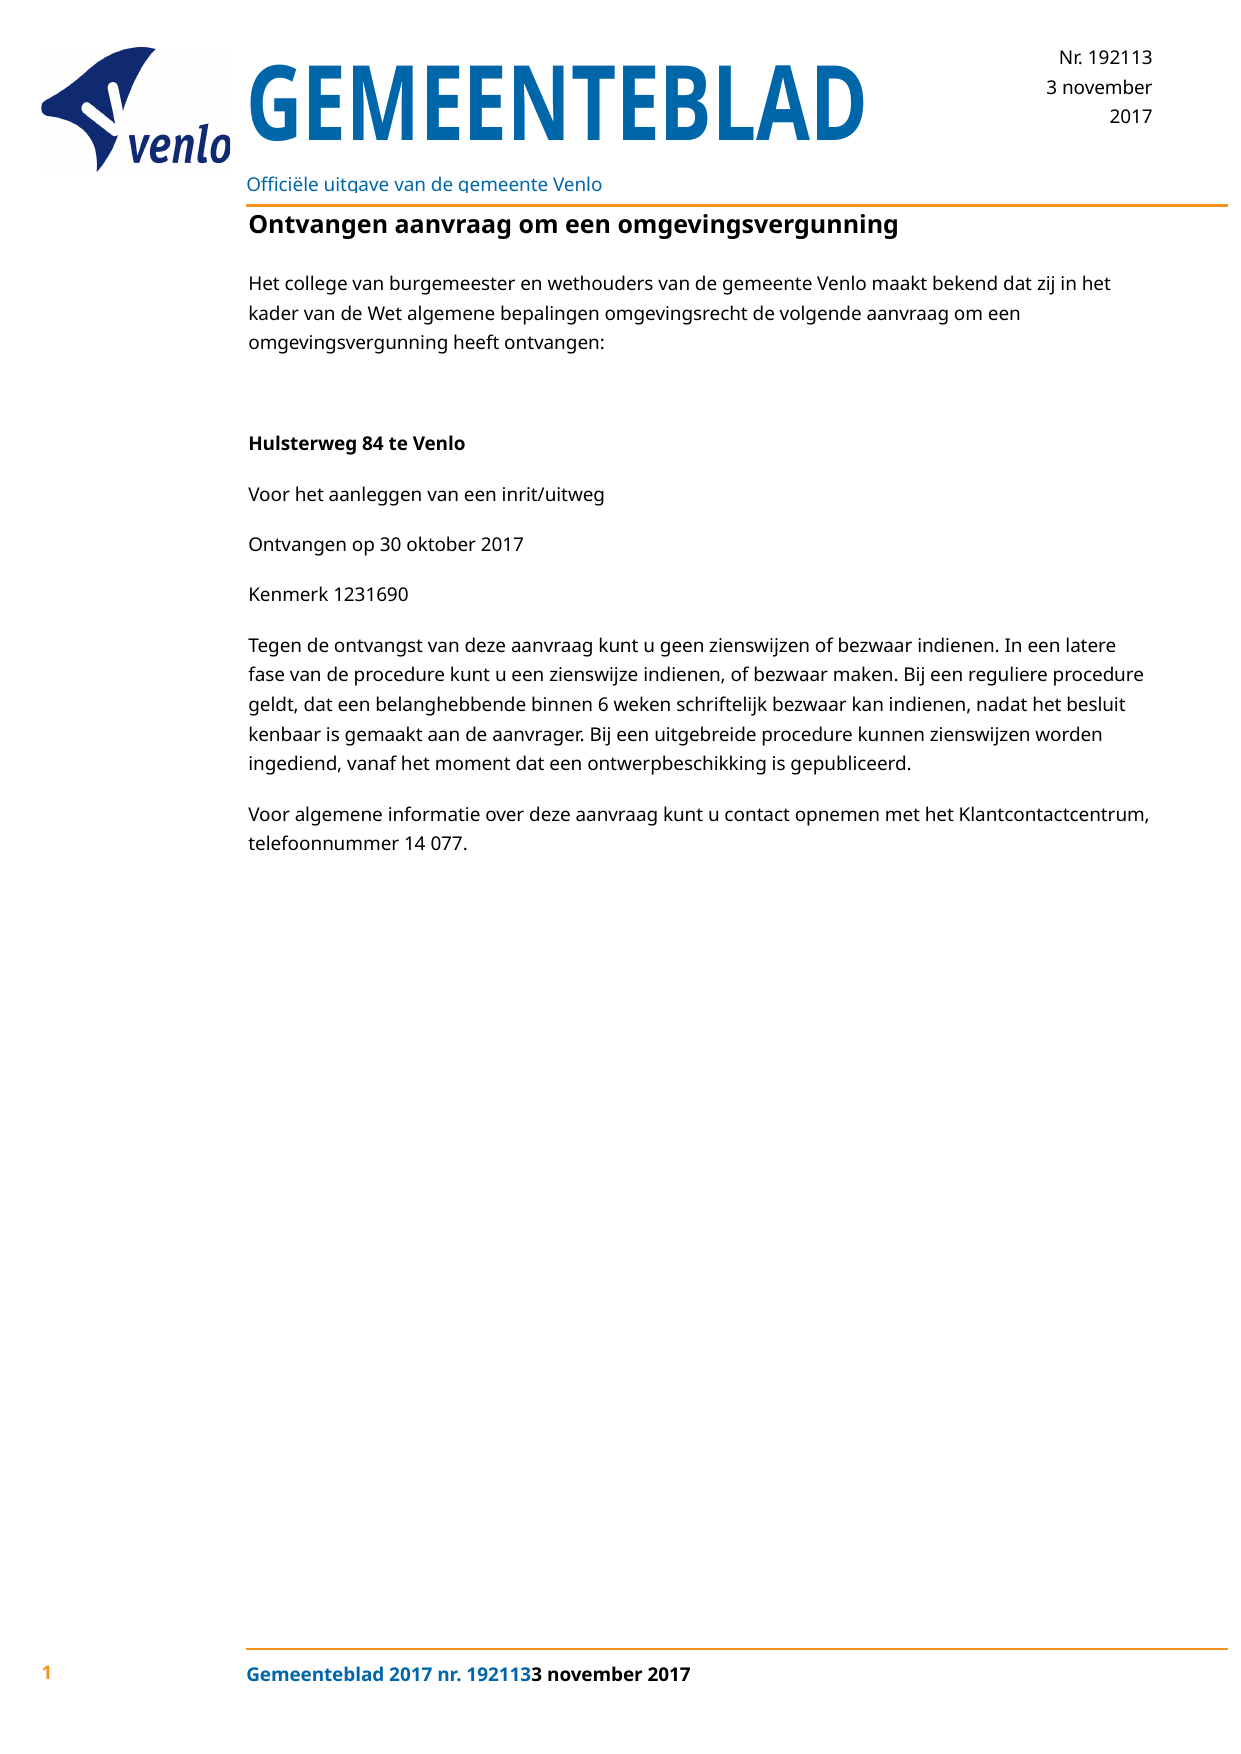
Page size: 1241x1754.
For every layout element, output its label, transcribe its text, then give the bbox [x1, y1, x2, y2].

text Ontvangen aanvraag om een omgevingsvergunning [248, 207, 1152, 241]
text Kenmerk 1231690 [248, 582, 1152, 607]
text Het college van burgemeester en wethouders van de gemeente Venlo maakt bekend dat zij in het kader van de Wet algemene bepalingen omgevingsrecht de volgende aanvraag om een omgevingsvergunning heeft ontvangen: [248, 270, 1152, 355]
text Voor algemene informatie over deze aanvraag kunt u contact opnemen met het Klantcontactcentrum, telefoonnummer 14 077. [248, 801, 1152, 856]
text Ontvangen op 30 oktober 2017 [248, 531, 1152, 557]
text Hulsterweg 84 te Venlo [248, 430, 1152, 456]
picture [41, 47, 231, 172]
text Tegen de ontvangst van deze aanvraag kunt u geen zienswijzen of bezwaar indienen. In een latere fase van de procedure kunt u een zienswijze indienen, of bezwaar maken. Bij een reguliere procedure geldt, dat een belanghebbende binnen 6 weken schriftelijk bezwaar kan indienen, nadat het besluit kenbaar is gemaakt aan de aanvrager. Bij een uitgebreide procedure kunnen zienswijzen worden ingediend, vanaf het moment dat een ontwerpbeschikking is gepubliceerd. [248, 632, 1152, 776]
text Voor het aanleggen van een inrit/uitweg [248, 481, 1152, 506]
